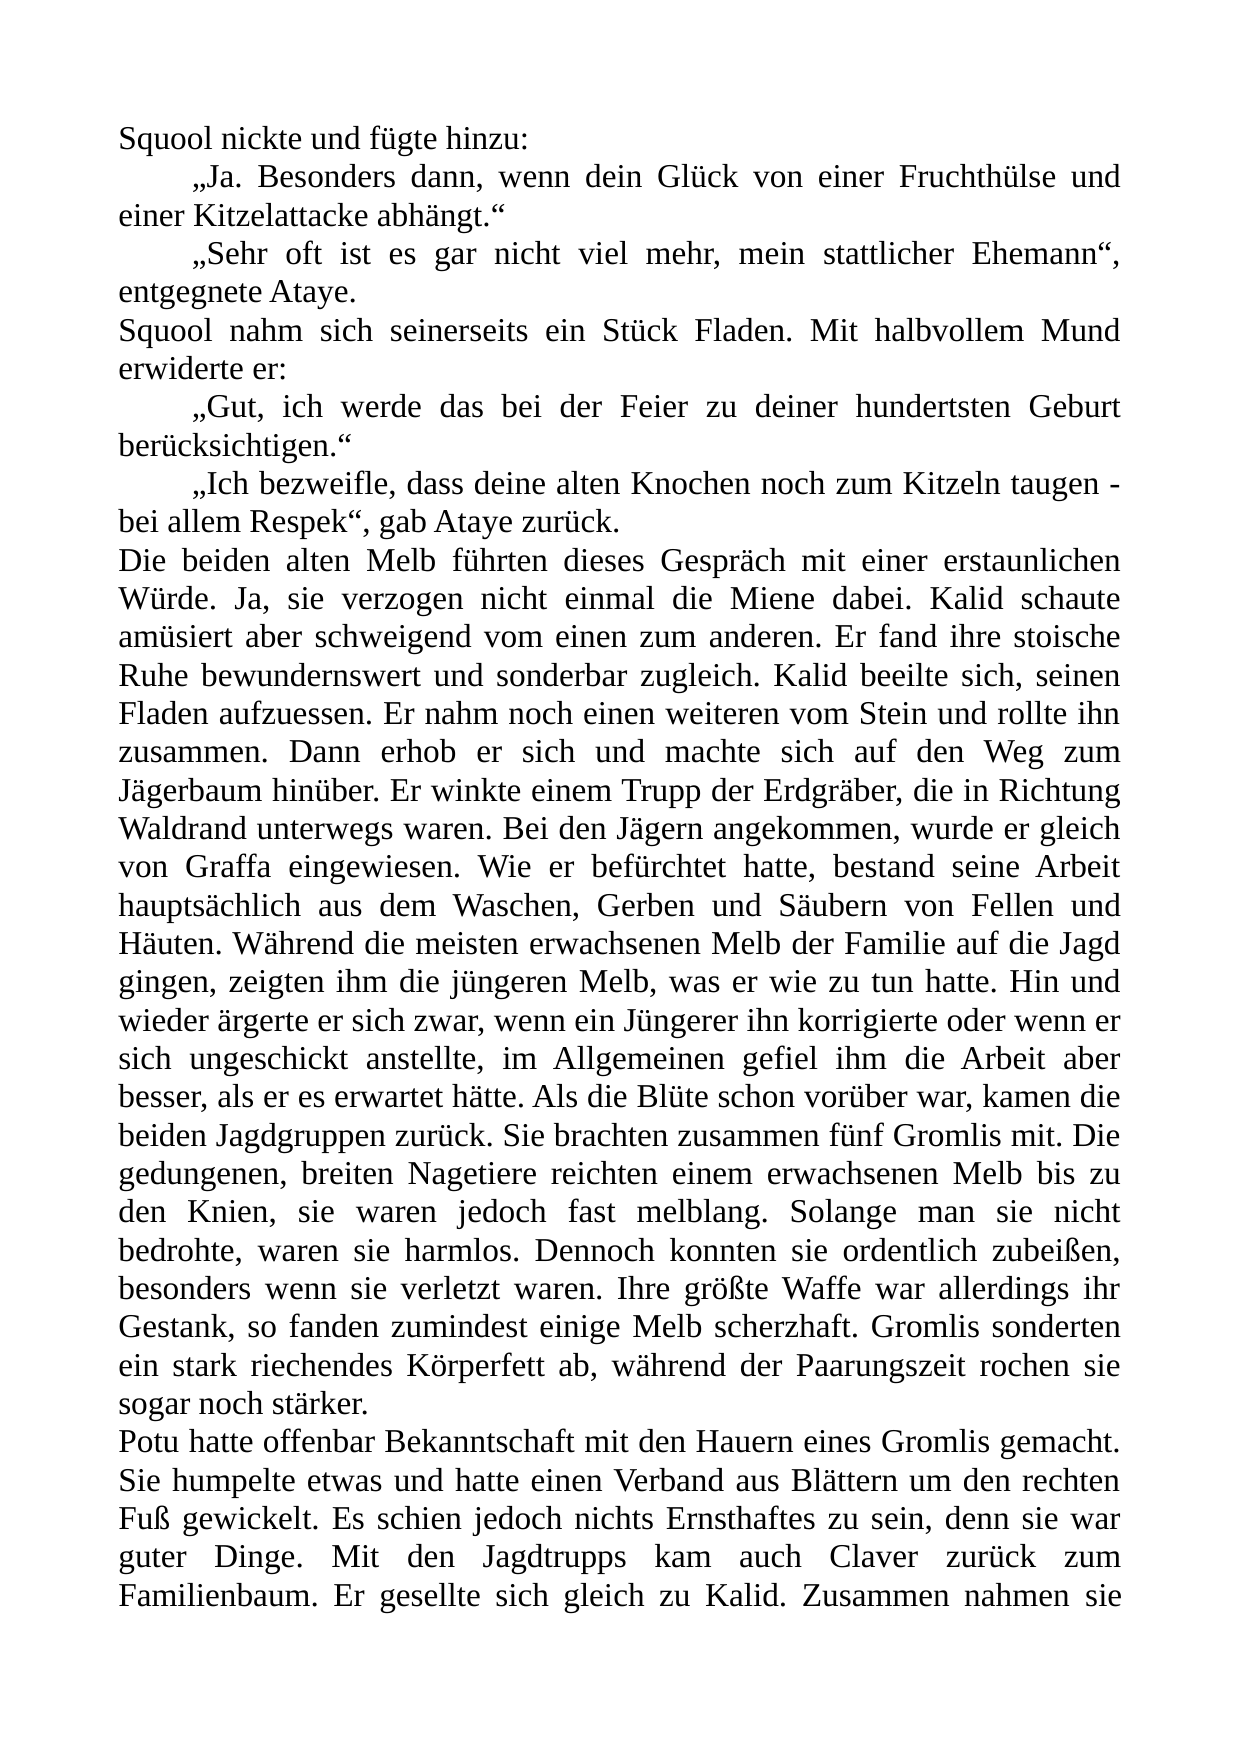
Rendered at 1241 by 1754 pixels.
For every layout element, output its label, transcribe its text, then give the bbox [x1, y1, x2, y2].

text Squool nickte und fügte hinzu: [118, 118, 1122, 156]
text Potu hatte offenbar Bekanntschaft mit den Hauern eines Gromlis gemacht. Sie humpelte etwas und hatte einen Verband aus Blättern um den rechten Fuß gewickelt. Es schien jedoch nichts Ernsthaftes zu sein, denn sie war guter Dinge. Mit den Jagdtrupps kam auch Claver zurück zum Familienbaum. Er gesellte sich gleich zu Kalid. Zusammen nahmen sie [118, 1421, 1122, 1613]
text Squool nahm sich seinerseits ein Stück Fladen. Mit halbvollem Mund erwiderte er: [118, 310, 1122, 386]
text Die beiden alten Melb führten dieses Gespräch mit einer erstaunlichen Würde. Ja, sie verzogen nicht einmal die Miene dabei. Kalid schaute amüsiert aber schweigend vom einen zum anderen. Er fand ihre stoische Ruhe bewundernswert und sonderbar zugleich. Kalid beeilte sich, seinen Fladen aufzuessen. Er nahm noch einen weiteren vom Stein und rollte ihn zusammen. Dann erhob er sich und machte sich auf den Weg zum Jägerbaum hinüber. Er winkte einem Trupp der Erdgräber, die in Richtung Waldrand unterwegs waren. Bei den Jägern angekommen, wurde er gleich von Graffa eingewiesen. Wie er befürchtet hatte, bestand seine Arbeit hauptsächlich aus dem Waschen, Gerben und Säubern von Fellen und Häuten. Während die meisten erwachsenen Melb der Familie auf die Jagd gingen, zeigten ihm die jüngeren Melb, was er wie zu tun hatte. Hin und wieder ärgerte er sich zwar, wenn ein Jüngerer ihn korrigierte oder wenn er sich ungeschickt anstellte, im Allgemeinen gefiel ihm die Arbeit aber besser, als er es erwartet hätte. Als die Blüte schon vorüber war, kamen die beiden Jagdgruppen zurück. Sie brachten zusammen fünf Gromlis mit. Die gedungenen, breiten Nagetiere reichten einem erwachsenen Melb bis zu den Knien, sie waren jedoch fast melblang. Solange man sie nicht bedrohte, waren sie harmlos. Dennoch konnten sie ordentlich zubeißen, besonders wenn sie verletzt waren. Ihre größte Waffe war allerdings ihr Gestank, so fanden zumindest einige Melb scherzhaft. Gromlis sonderten ein stark riechendes Körperfett ab, während der Paarungszeit rochen sie sogar noch stärker. [118, 540, 1122, 1421]
text „Ja. Besonders dann, wenn dein Glück von einer Fruchthülse und einer Kitzelattacke abhängt.“ [118, 156, 1122, 233]
text „Ich bezweifle, dass deine alten Knochen noch zum Kitzeln taugen - bei allem Respek“, gab Ataye zurück. [118, 463, 1122, 540]
text „Sehr oft ist es gar nicht viel mehr, mein stattlicher Ehemann“, entgegnete Ataye. [118, 233, 1122, 310]
text „Gut, ich werde das bei der Feier zu deiner hundertsten Geburt berücksichtigen.“ [118, 386, 1122, 463]
